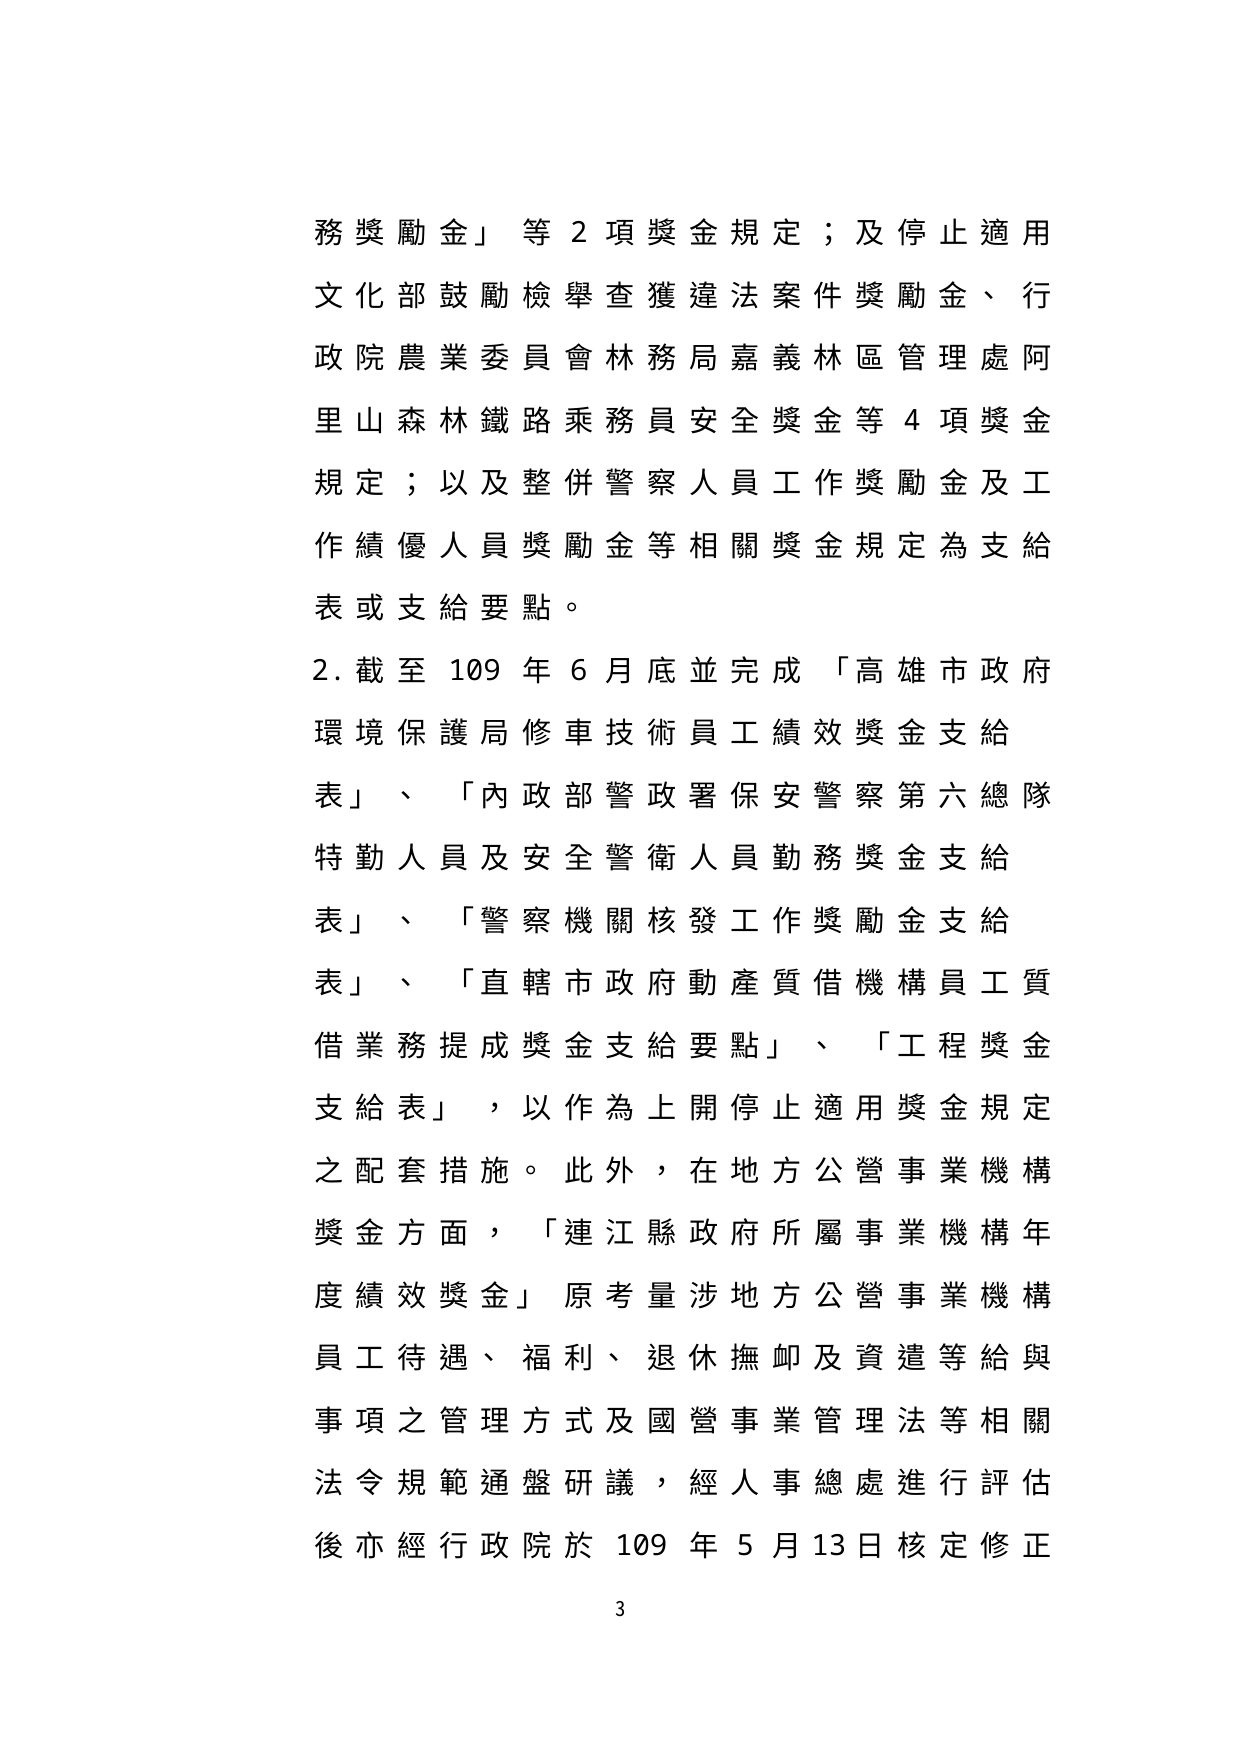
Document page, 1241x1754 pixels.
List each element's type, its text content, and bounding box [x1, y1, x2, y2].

text 務獎勵金」等2項獎金規定；及停止適用文化部鼓勵檢舉查獲違法案件獎勵金、行政院農業委員會林務局嘉義林區管理處阿里山森林鐵路乘務員安全獎金等4項獎金規定；以及整併警察人員工作獎勵金及工作績優人員獎勵金等相關獎金規定為支給表或支給要點。 [271, 189, 1058, 627]
text 2.截至109年6月底並完成「高雄市政府環境保護局修車技術員工績效獎金支給表」、「內政部警政署保安警察第六總隊特勤人員及安全警衛人員勤務獎金支給表」、「警察機關核發工作獎勵金支給表」、「直轄市政府動產質借機構員工質借業務提成獎金支給要點」、「工程獎金支給表」，以作為上開停止適用獎金規定之配套措施。此外，在地方公營事業機構獎金方面，「連江縣政府所屬事業機構年度績效獎金」原考量涉地方公營事業機構員工待遇、福利、退休撫卹及資遣等給與事項之管理方式及國營事業管理法等相關法令規範通盤研議，經人事總處進行評估後亦經行政院於109年5月13日核定修正 [271, 627, 1058, 1564]
